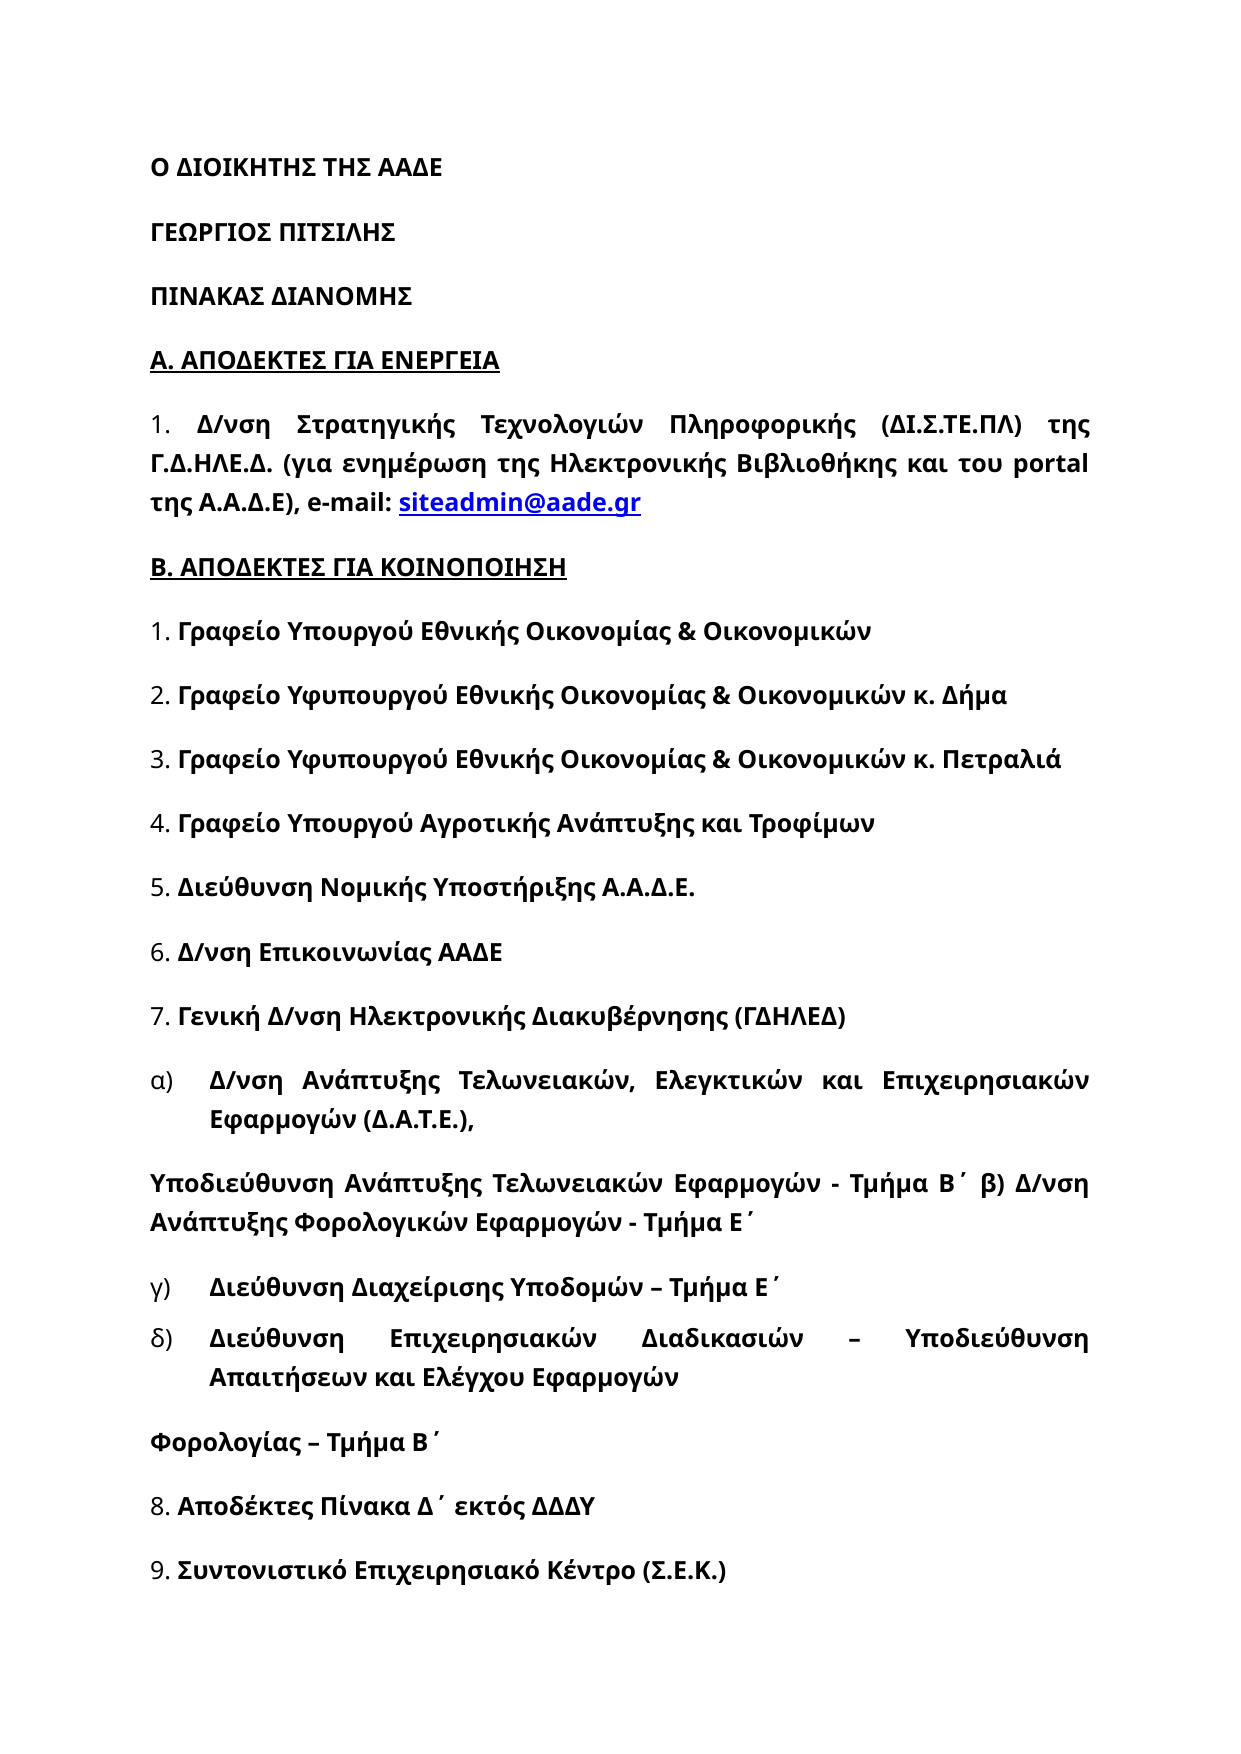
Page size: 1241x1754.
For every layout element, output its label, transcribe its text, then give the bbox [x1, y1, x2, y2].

text 5. Διεύθυνση Νομικής Υποστήριξης Α.Α.Δ.Ε. [150, 870, 1090, 904]
list γ) Διεύθυνση Διαχείρισης Υποδομών – Τμήμα Ε΄ [150, 1269, 1090, 1303]
text ΠΙΝΑΚΑΣ ΔΙΑΝΟΜΗΣ [150, 278, 1090, 312]
text 6. Δ/νση Επικοινωνίας ΑΑΔΕ [150, 934, 1090, 968]
text 2. Γραφείο Υφυπουργού Εθνικής Οικονομίας & Οικονομικών κ. Δήμα [150, 677, 1090, 712]
list α) Δ/νση Ανάπτυξης Τελωνειακών, Ελεγκτικών και Επιχειρησιακών Εφαρμογών (Δ.Α.Τ.Ε.), [150, 1062, 1090, 1136]
text ΓΕΩΡΓΙΟΣ ΠΙΤΣΙΛΗΣ [150, 214, 1090, 248]
text Υποδιεύθυνση Ανάπτυξης Τελωνειακών Εφαρμογών - Τμήμα Β΄ β) Δ/νση Ανάπτυξης Φορολογικών Εφαρμογών - Τμήμα Ε΄ [150, 1166, 1090, 1239]
text Β. ΑΠΟΔΕΚΤΕΣ ΓΙΑ ΚΟΙΝΟΠΟΙΗΣΗ [150, 549, 1090, 583]
text 3. Γραφείο Υφυπουργού Εθνικής Οικονομίας & Οικονομικών κ. Πετραλιά [150, 742, 1090, 776]
text 7. Γενική Δ/νση Ηλεκτρονικής Διακυβέρνησης (ΓΔΗΛΕΔ) [150, 998, 1090, 1032]
text 9. Συντονιστικό Επιχειρησιακό Κέντρο (Σ.Ε.Κ.) [150, 1552, 1090, 1587]
text Ο ΔΙΟΙΚΗΤΗΣ ΤΗΣ ΑΑΔΕ [150, 150, 1090, 184]
text Α. ΑΠΟΔΕΚΤΕΣ ΓΙΑ ΕΝΕΡΓΕΙΑ [150, 342, 1090, 377]
text Φορολογίας – Τμήμα Β΄ [150, 1424, 1090, 1458]
list δ) Διεύθυνση Επιχειρησιακών Διαδικασιών – Υποδιεύθυνση Απαιτήσεων και Ελέγχου Εφαρμογών [150, 1321, 1090, 1394]
text 1. Γραφείο Υπουργού Εθνικής Οικονομίας & Οικονομικών [150, 613, 1090, 647]
text 1. Δ/νση Στρατηγικής Τεχνολογιών Πληροφορικής (ΔΙ.Σ.ΤΕ.ΠΛ) της Γ.Δ.ΗΛΕ.Δ. (για ενημέρωση της Ηλεκτρονικής Βιβλιοθήκης και του portal της Α.Α.Δ.Ε), e-mail: siteadmin@aade.gr [150, 407, 1090, 519]
text 4. Γραφείο Υπουργού Αγροτικής Ανάπτυξης και Τροφίμων [150, 806, 1090, 840]
text 8. Αποδέκτες Πίνακα Δ΄ εκτός ΔΔΔΥ [150, 1488, 1090, 1522]
